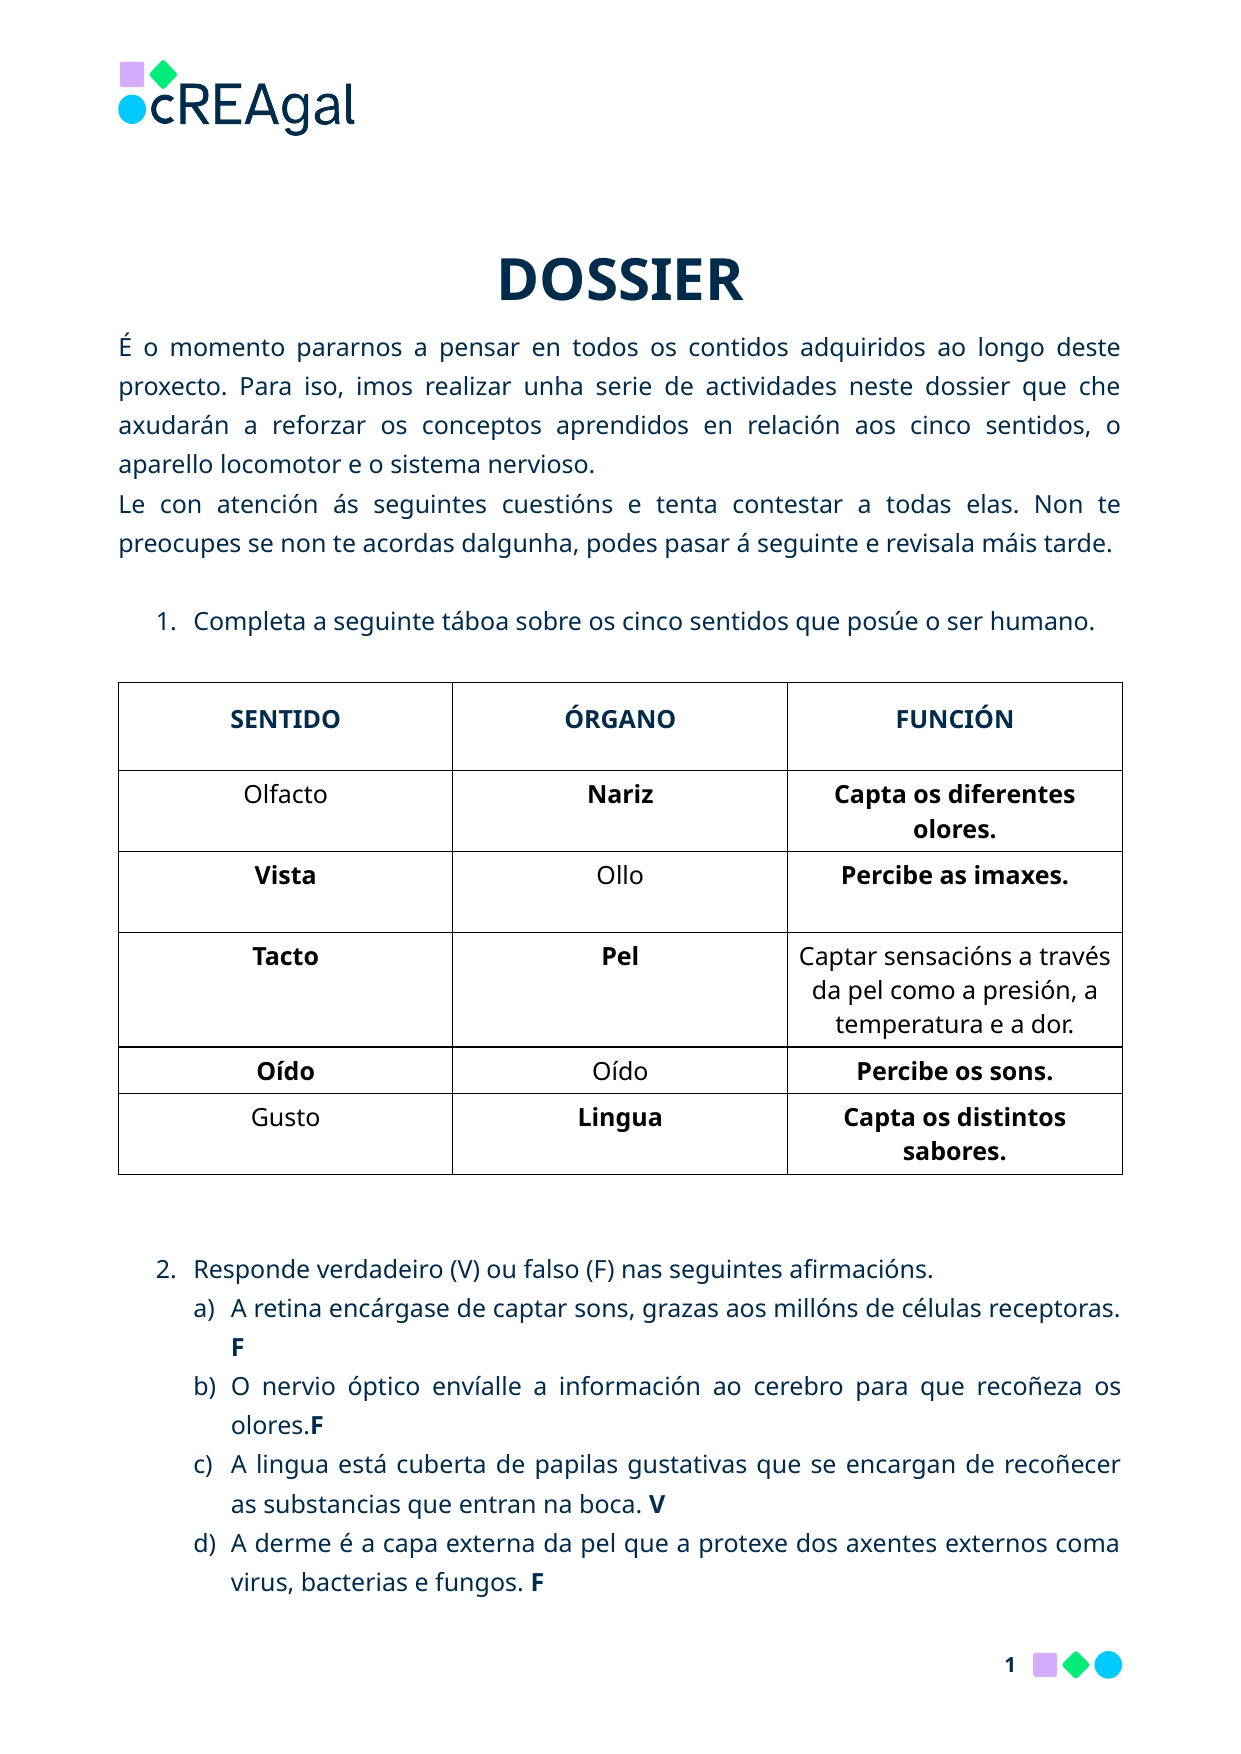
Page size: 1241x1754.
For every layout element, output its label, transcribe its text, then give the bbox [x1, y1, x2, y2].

table_cell Percibe as imaxes. [788, 852, 1122, 932]
subtitle DOSSIER [118, 238, 1122, 318]
table_cell Vista [119, 852, 452, 932]
table_cell Lingua [453, 1094, 787, 1173]
table_cell Captar sensacións a través da pel como a presión, a temperatura e a dor. [788, 933, 1122, 1046]
list A derme é a capa externa da pel que a protexe dos axentes externos coma virus, bacterias e fungos. F [193, 1525, 1122, 1599]
list Responde verdadeiro (V) ou falso (F) nas seguintes afirmacións. [156, 1251, 1122, 1285]
table_header SENTIDO [119, 683, 452, 770]
picture [118, 60, 355, 136]
table_cell Capta os distintos sabores. [788, 1094, 1122, 1173]
table_header ÓRGANO [453, 683, 787, 770]
list A lingua está cuberta de papilas gustativas que se encargan de recoñecer as substancias que entran na boca. V [193, 1447, 1122, 1520]
text É o momento pararnos a pensar en todos os contidos adquiridos ao longo deste proxecto. Para iso, imos realizar unha serie de actividades neste dossier que che axudarán a reforzar os conceptos aprendidos en relación aos cinco sentidos, o aparello locomotor e o sistema nervioso. [118, 329, 1122, 481]
table_cell Olfacto [119, 771, 452, 851]
list Completa a seguinte táboa sobre os cinco sentidos que posúe o ser humano. [156, 604, 1122, 638]
table_cell Oído [119, 1048, 452, 1093]
table_header FUNCIÓN [788, 683, 1122, 770]
list O nervio óptico envíalle a información ao cerebro para que recoñeza os olores.F [193, 1369, 1122, 1442]
table_cell Oído [453, 1048, 787, 1093]
list A retina encárgase de captar sons, grazas aos millóns de células receptoras. F [193, 1290, 1122, 1364]
table_cell Pel [453, 933, 787, 1046]
table_cell Gusto [119, 1094, 452, 1173]
table_cell Nariz [453, 771, 787, 851]
text Le con atención ás seguintes cuestións e tenta contestar a todas elas. Non te preocupes se non te acordas dalgunha, podes pasar á seguinte e revisala máis tarde. [118, 486, 1122, 559]
table_cell Percibe os sons. [788, 1048, 1122, 1093]
table_cell Tacto [119, 933, 452, 1046]
table_cell Capta os diferentes olores. [788, 771, 1122, 851]
table_cell Ollo [453, 852, 787, 932]
